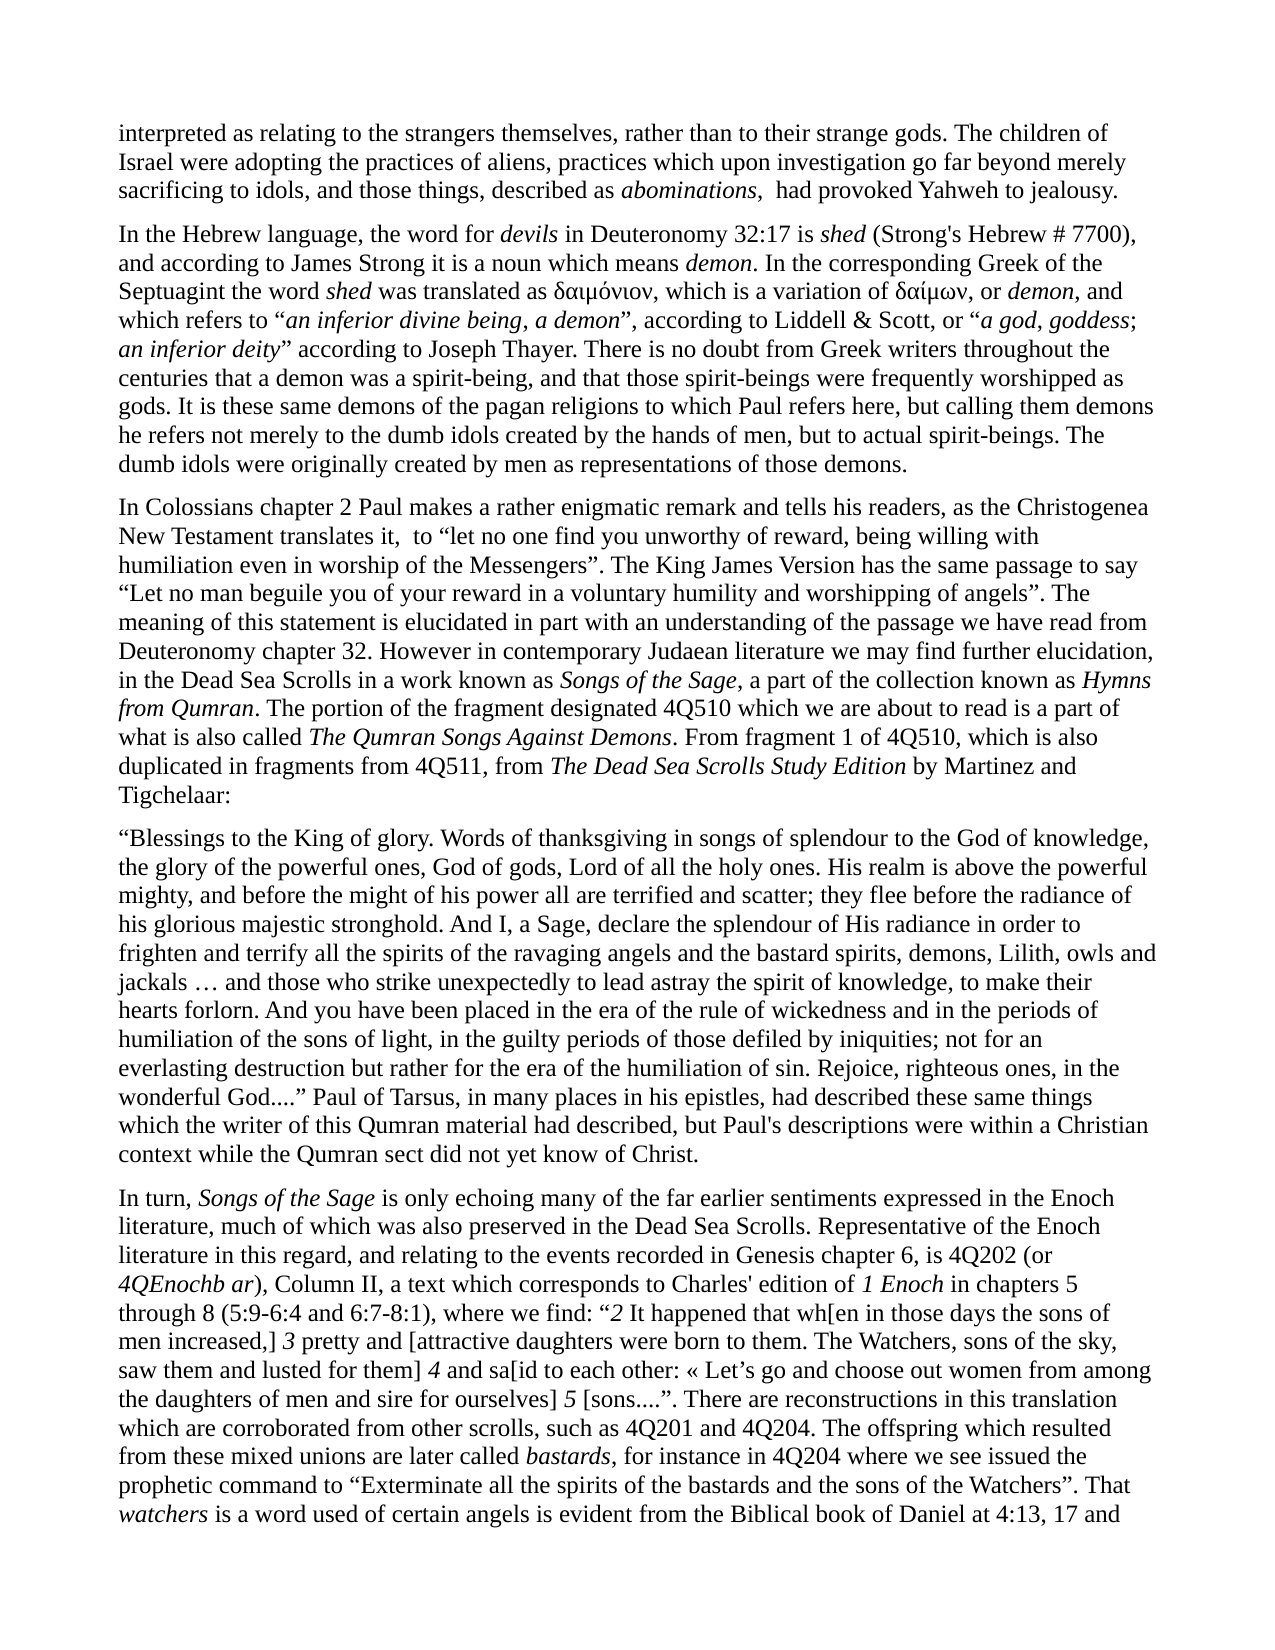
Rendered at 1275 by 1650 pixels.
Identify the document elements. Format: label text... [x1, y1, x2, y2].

text In turn, Songs of the Sage is only echoing many of the far earlier sentiments expressed in the Enoch literature, much of which was also preserved in the Dead Sea Scrolls. Representative of the Enoch literature in this regard, and relating to the events recorded in Genesis chapter 6, is 4Q202 (or 4QEnochb ar), Column II, a text which corresponds to Charles' edition of 1 Enoch in chapters 5 through 8 (5:9-6:4 and 6:7-8:1), where we find: “2 It happened that wh[en in those days the sons of men increased,] 3 pretty and [attractive daughters were born to them. The Watchers, sons of the sky, saw them and lusted for them] 4 and sa[id to each other: « Let’s go and choose out women from among the daughters of men and sire for ourselves] 5 [sons....”. There are reconstructions in this translation which are corroborated from other scrolls, such as 4Q201 and 4Q204. The offspring which resulted from these mixed unions are later called bastards, for instance in 4Q204 where we see issued the prophetic command to “Exterminate all the spirits of the bastards and the sons of the Watchers”. That watchers is a word used of certain angels is evident from the Biblical book of Daniel at 4:13, 17 and [118, 1183, 1157, 1528]
text interpreted as relating to the strangers themselves, rather than to their strange gods. The children of Israel were adopting the practices of aliens, practices which upon investigation go far beyond merely sacrificing to idols, and those things, described as abominations, had provoked Yahweh to jealousy. [118, 118, 1157, 204]
text In Colossians chapter 2 Paul makes a rather enigmatic remark and tells his readers, as the Christogenea New Testament translates it, to “let no one find you unworthy of reward, being willing with humiliation even in worship of the Messengers”. The King James Version has the same passage to say “Let no man beguile you of your reward in a voluntary humility and worshipping of angels”. The meaning of this statement is elucidated in part with an understanding of the passage we have read from Deuteronomy chapter 32. However in contemporary Judaean literature we may find further elucidation, in the Dead Sea Scrolls in a work known as Songs of the Sage, a part of the collection known as Hymns from Qumran. The portion of the fragment designated 4Q510 which we are about to read is a part of what is also called The Qumran Songs Against Demons. From fragment 1 of 4Q510, which is also duplicated in fragments from 4Q511, from The Dead Sea Scrolls Study Edition by Martinez and Tigchelaar: [118, 492, 1157, 808]
text “Blessings to the King of glory. Words of thanksgiving in songs of splendour to the God of knowledge, the glory of the powerful ones, God of gods, Lord of all the holy ones. His realm is above the powerful mighty, and before the might of his power all are terrified and scatter; they flee before the radiance of his glorious majestic stronghold. And I, a Sage, declare the splendour of His radiance in order to frighten and terrify all the spirits of the ravaging angels and the bastard spirits, demons, Lilith, owls and jackals … and those who strike unexpectedly to lead astray the spirit of knowledge, to make their hearts forlorn. And you have been placed in the era of the rule of wickedness and in the periods of humiliation of the sons of light, in the guilty periods of those defiled by iniquities; not for an everlasting destruction but rather for the era of the humiliation of sin. Rejoice, righteous ones, in the wonderful God....” Paul of Tarsus, in many places in his epistles, had described these same things which the writer of this Qumran material had described, but Paul's descriptions were within a Christian context while the Qumran sect did not yet know of Christ. [118, 823, 1157, 1168]
text In the Hebrew language, the word for devils in Deuteronomy 32:17 is shed (Strong's Hebrew # 7700), and according to James Strong it is a noun which means demon. In the corresponding Greek of the Septuagint the word shed was translated as δαιμόνιον, which is a variation of δαίμων, or demon, and which refers to “an inferior divine being, a demon”, according to Liddell & Scott, or “a god, goddess; an inferior deity” according to Joseph Thayer. There is no doubt from Greek writers throughout the centuries that a demon was a spirit-being, and that those spirit-beings were frequently worshipped as gods. It is these same demons of the pagan religions to which Paul refers here, but calling them demons he refers not merely to the dumb idols created by the hands of men, but to actual spirit-beings. The dumb idols were originally created by men as representations of those demons. [118, 219, 1157, 478]
